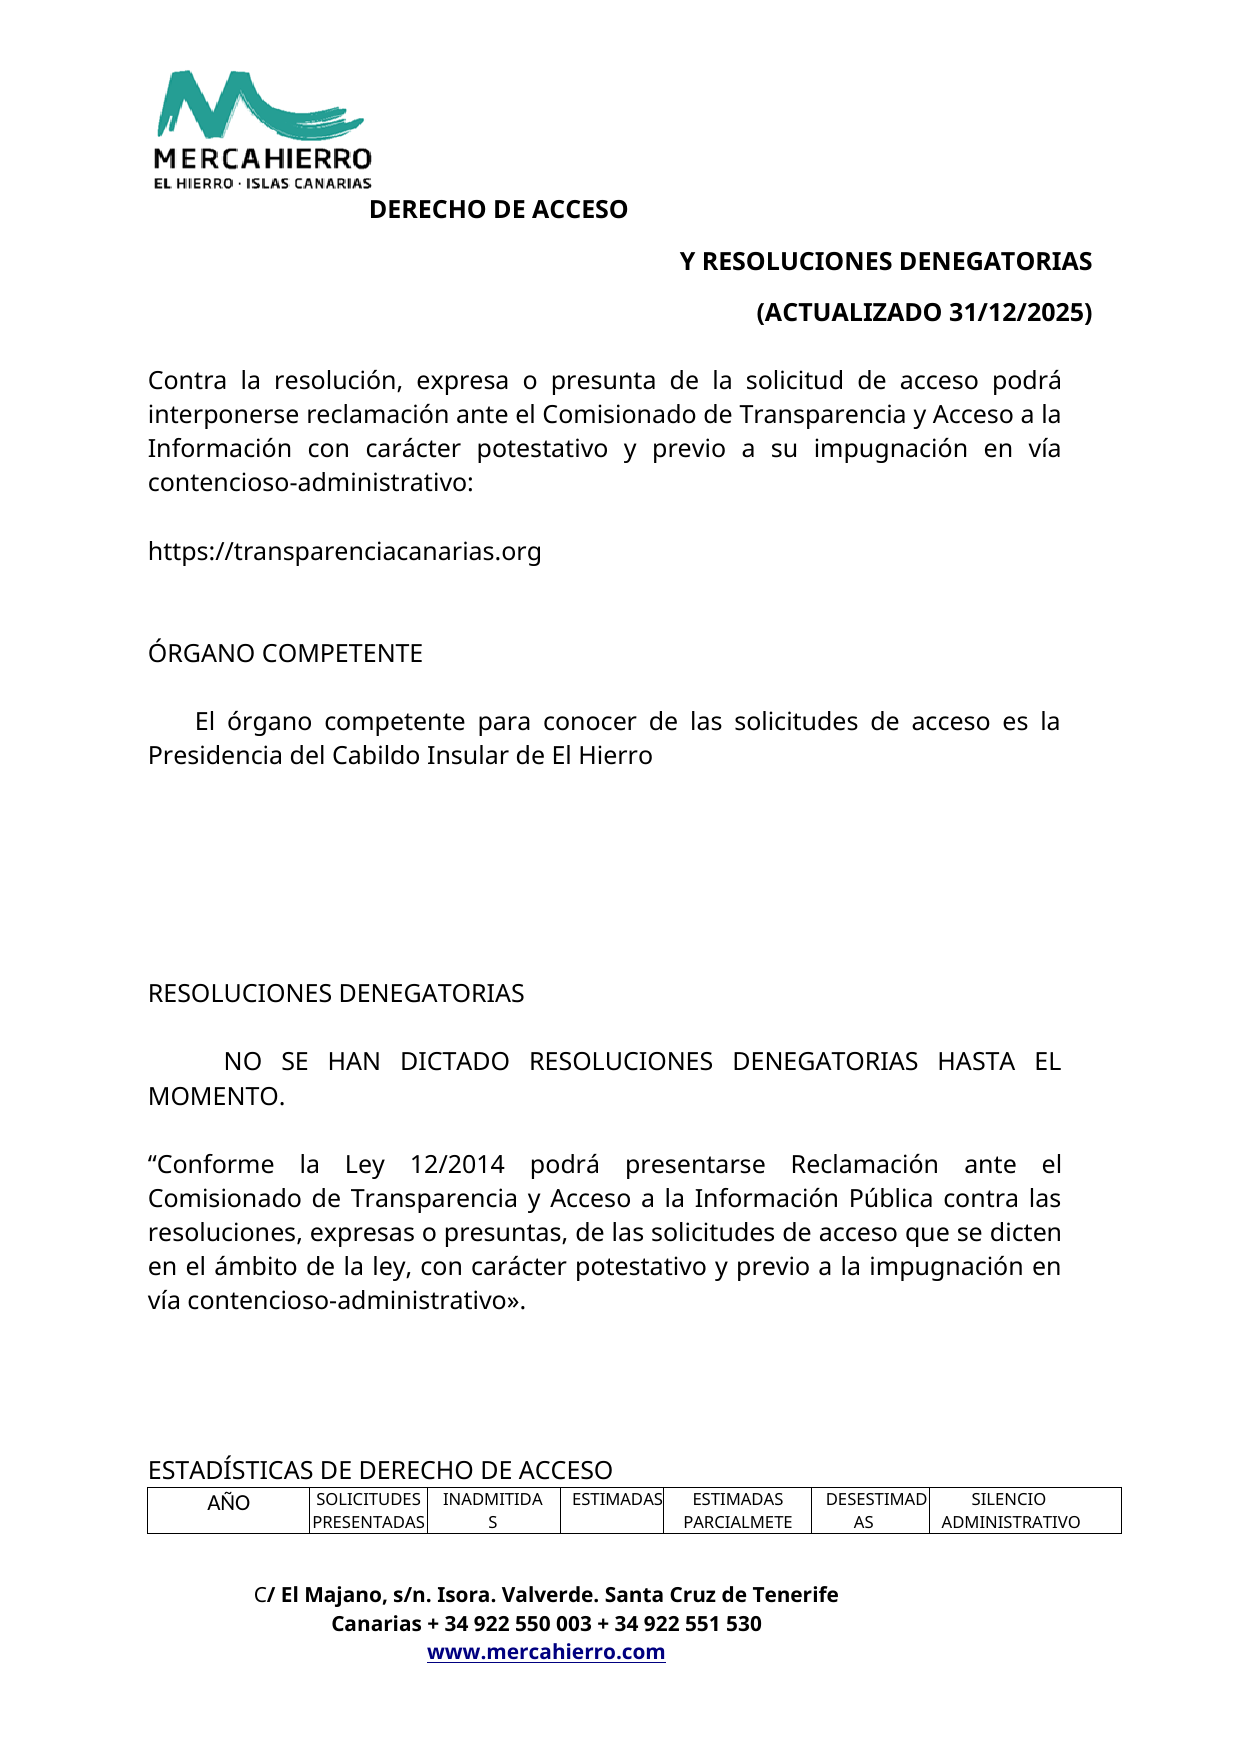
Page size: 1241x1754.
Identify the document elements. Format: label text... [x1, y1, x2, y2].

table_header ESTIMADAS [561, 1488, 663, 1533]
text NO SE HAN DICTADO RESOLUCIONES DENEGATORIAS HASTA EL MOMENTO. [148, 1044, 1063, 1112]
text RESOLUCIONES DENEGATORIAS [148, 976, 1063, 1010]
table_header SOLICITUDES PRESENTADAS [310, 1488, 427, 1533]
table_header DESESTIMADAS [812, 1488, 929, 1533]
text ÓRGANO COMPETENTE [148, 635, 1063, 669]
text https://transparenciacanarias.org [148, 533, 1063, 567]
table_header INADMITIDAS [428, 1488, 560, 1533]
text ESTADÍSTICAS DE DERECHO DE ACCESO [148, 1453, 1063, 1487]
text El órgano competente para conocer de las solicitudes de acceso es la Presidencia del Cabildo Insular de El Hierro [148, 703, 1063, 772]
text Contra la resolución, expresa o presunta de la solicitud de acceso podrá interponerse reclamación ante el Comisionado de Transparencia y Acceso a la Información con carácter potestativo y previo a su impugnación en vía contencioso-administrativo: [148, 363, 1063, 499]
table_header SILENCIO ADMINISTRATIVO [930, 1488, 1121, 1533]
table_header ESTIMADAS PARCIALMETE [664, 1488, 811, 1533]
text “Conforme la Ley 12/2014 podrá presentarse Reclamación ante el Comisionado de Transparencia y Acceso a la Información Pública contra las resoluciones, expresas o presuntas, de las solicitudes de acceso que se dicten en el ámbito de la ley, con carácter potestativo y previo a la impugnación en vía contencioso-administrativo». [148, 1146, 1063, 1317]
table_header AÑO [148, 1488, 309, 1533]
